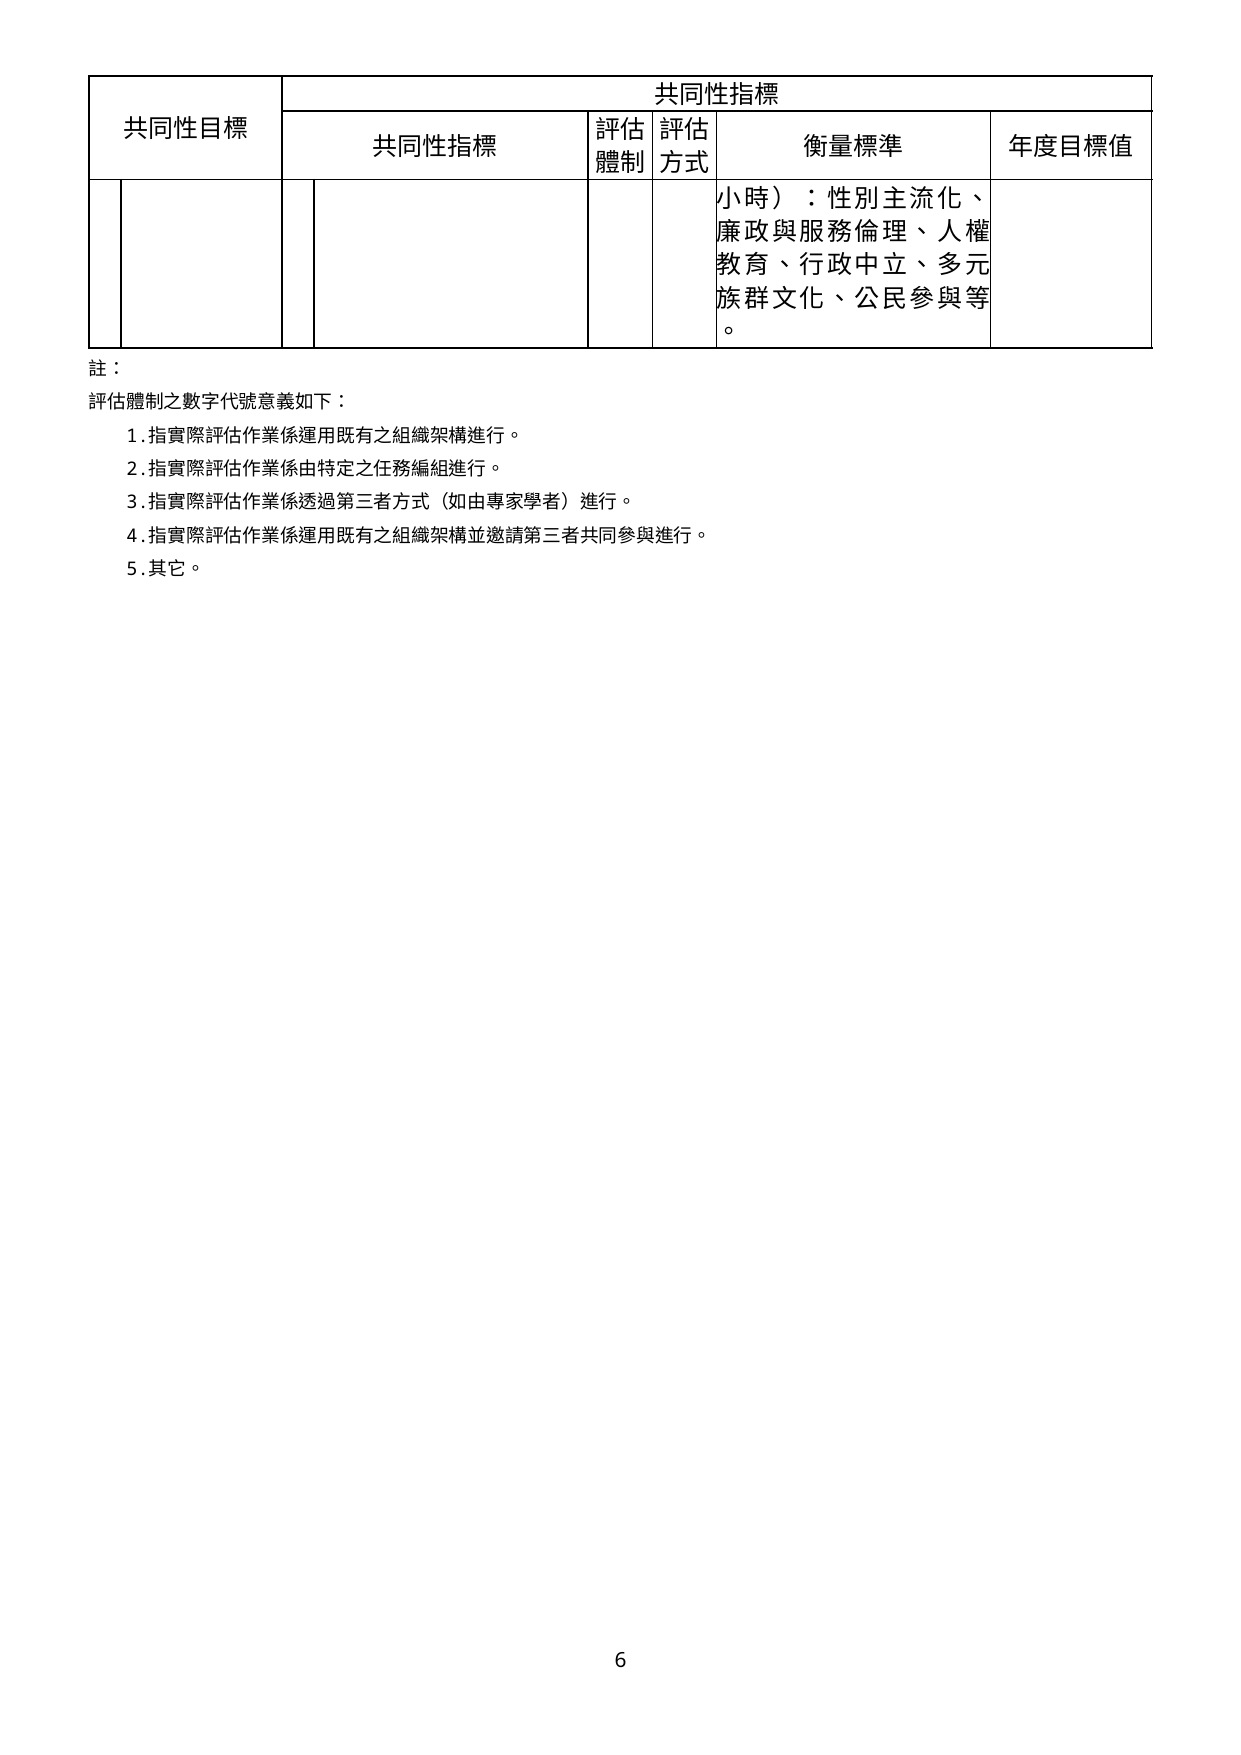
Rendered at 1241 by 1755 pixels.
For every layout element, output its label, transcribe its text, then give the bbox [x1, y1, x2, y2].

text 評估體制之數字代號意義如下： [89, 382, 1152, 415]
table_cell 共同性指標 [283, 112, 587, 178]
text 1.指實際評估作業係運用既有之組織架構進行。 [89, 415, 1152, 449]
table_cell 評估 方式 [653, 112, 716, 178]
table_cell [90, 180, 120, 347]
table_cell [589, 180, 652, 347]
table_cell [315, 180, 587, 347]
text 5.其它。 [89, 549, 1152, 582]
table_cell 評估 體制 [589, 112, 652, 178]
text 註： [89, 349, 1152, 382]
text 4.指實際評估作業係運用既有之組織架構並邀請第三者共同參與進行。 [89, 515, 1152, 549]
table_header 共同性目標 [90, 77, 281, 178]
table_cell 小時）：性別主流化、廉政與服務倫理、人權教育、行政中立、多元族群文化、公民參與等。 [717, 180, 990, 347]
text 3.指實際評估作業係透過第三者方式（如由專家學者）進行。 [89, 482, 1152, 515]
table_header 共同性指標 [283, 77, 1151, 110]
table_cell [991, 180, 1151, 347]
table_cell [122, 180, 281, 347]
text 2.指實際評估作業係由特定之任務編組進行。 [89, 449, 1152, 482]
table_cell [283, 180, 313, 347]
table_cell 衡量標準 [717, 112, 990, 178]
table_cell 年度目標值 [991, 112, 1151, 178]
table_cell [653, 180, 716, 347]
